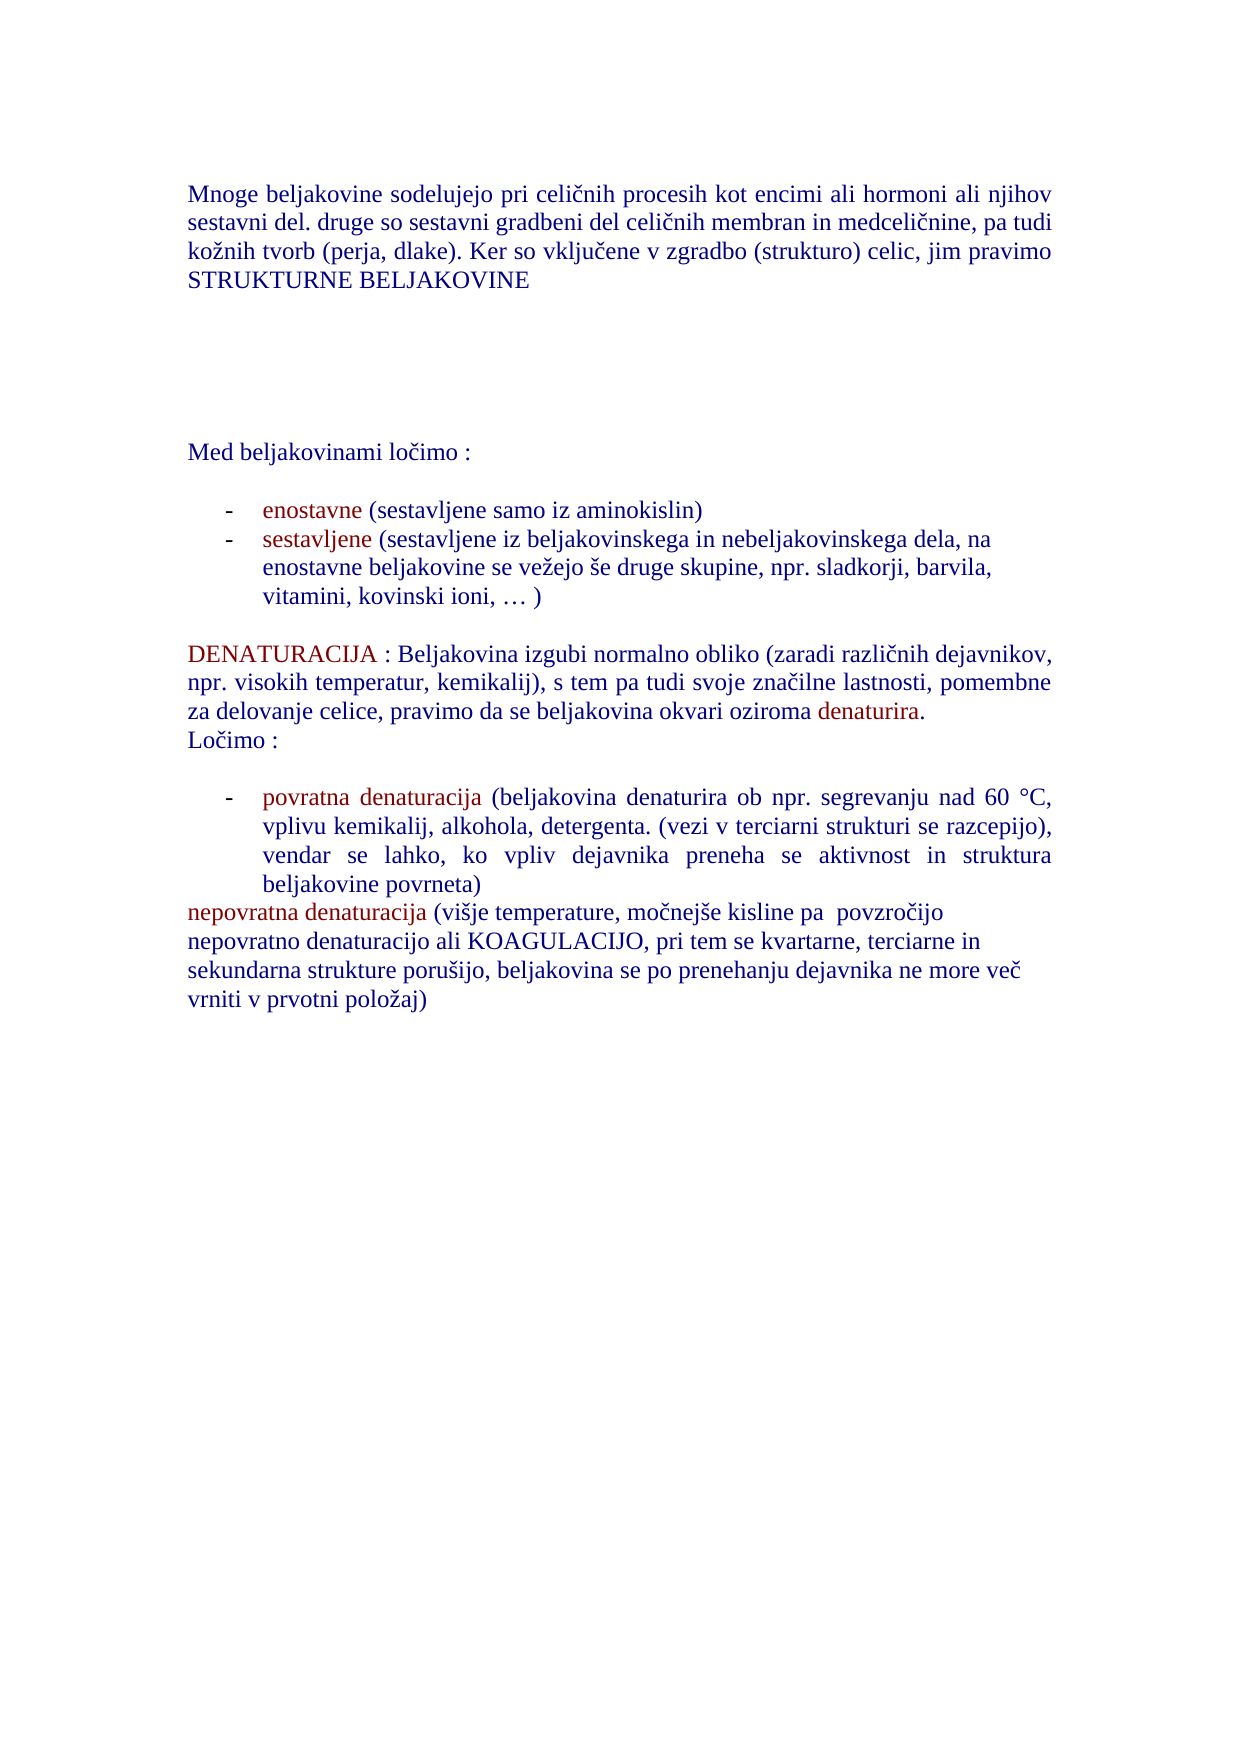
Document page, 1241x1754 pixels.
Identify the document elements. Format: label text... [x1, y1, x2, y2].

list sestavljene (sestavljene iz beljakovinskega in nebeljakovinskega dela, na enostavne beljakovine se vežejo še druge skupine, npr. sladkorji, barvila, vitamini, kovinski ioni, … ) [225, 524, 1053, 610]
text nepovratna denaturacija (višje temperature, močnejše kisline pa povzročijo nepovratno denaturacijo ali KOAGULACIJO, pri tem se kvartarne, terciarne in sekundarna strukture porušijo, beljakovina se po prenehanju dejavnika ne more več vrniti v prvotni položaj) [187, 897, 1053, 1012]
text DENATURACIJA : Beljakovina izgubi normalno obliko (zaradi različnih dejavnikov, npr. visokih temperatur, kemikalij), s tem pa tudi svoje značilne lastnosti, pomembne za delovanje celice, pravimo da se beljakovina okvari oziroma denaturira. [187, 639, 1053, 725]
text Med beljakovinami ločimo : [187, 437, 1053, 466]
text Mnoge beljakovine sodelujejo pri celičnih procesih kot encimi ali hormoni ali njihov sestavni del. druge so sestavni gradbeni del celičnih membran in medceličnine, pa tudi kožnih tvorb (perja, dlake). Ker so vključene v zgradbo (strukturo) celic, jim pravimo STRUKTURNE BELJAKOVINE [187, 179, 1053, 294]
list enostavne (sestavljene samo iz aminokislin) [225, 495, 1053, 524]
text Ločimo : [187, 725, 1053, 754]
list povratna denaturacija (beljakovina denaturira ob npr. segrevanju nad 60 °C, vplivu kemikalij, alkohola, detergenta. (vezi v terciarni strukturi se razcepijo), vendar se lahko, ko vpliv dejavnika preneha se aktivnost in struktura beljakovine povrneta) [225, 782, 1053, 897]
